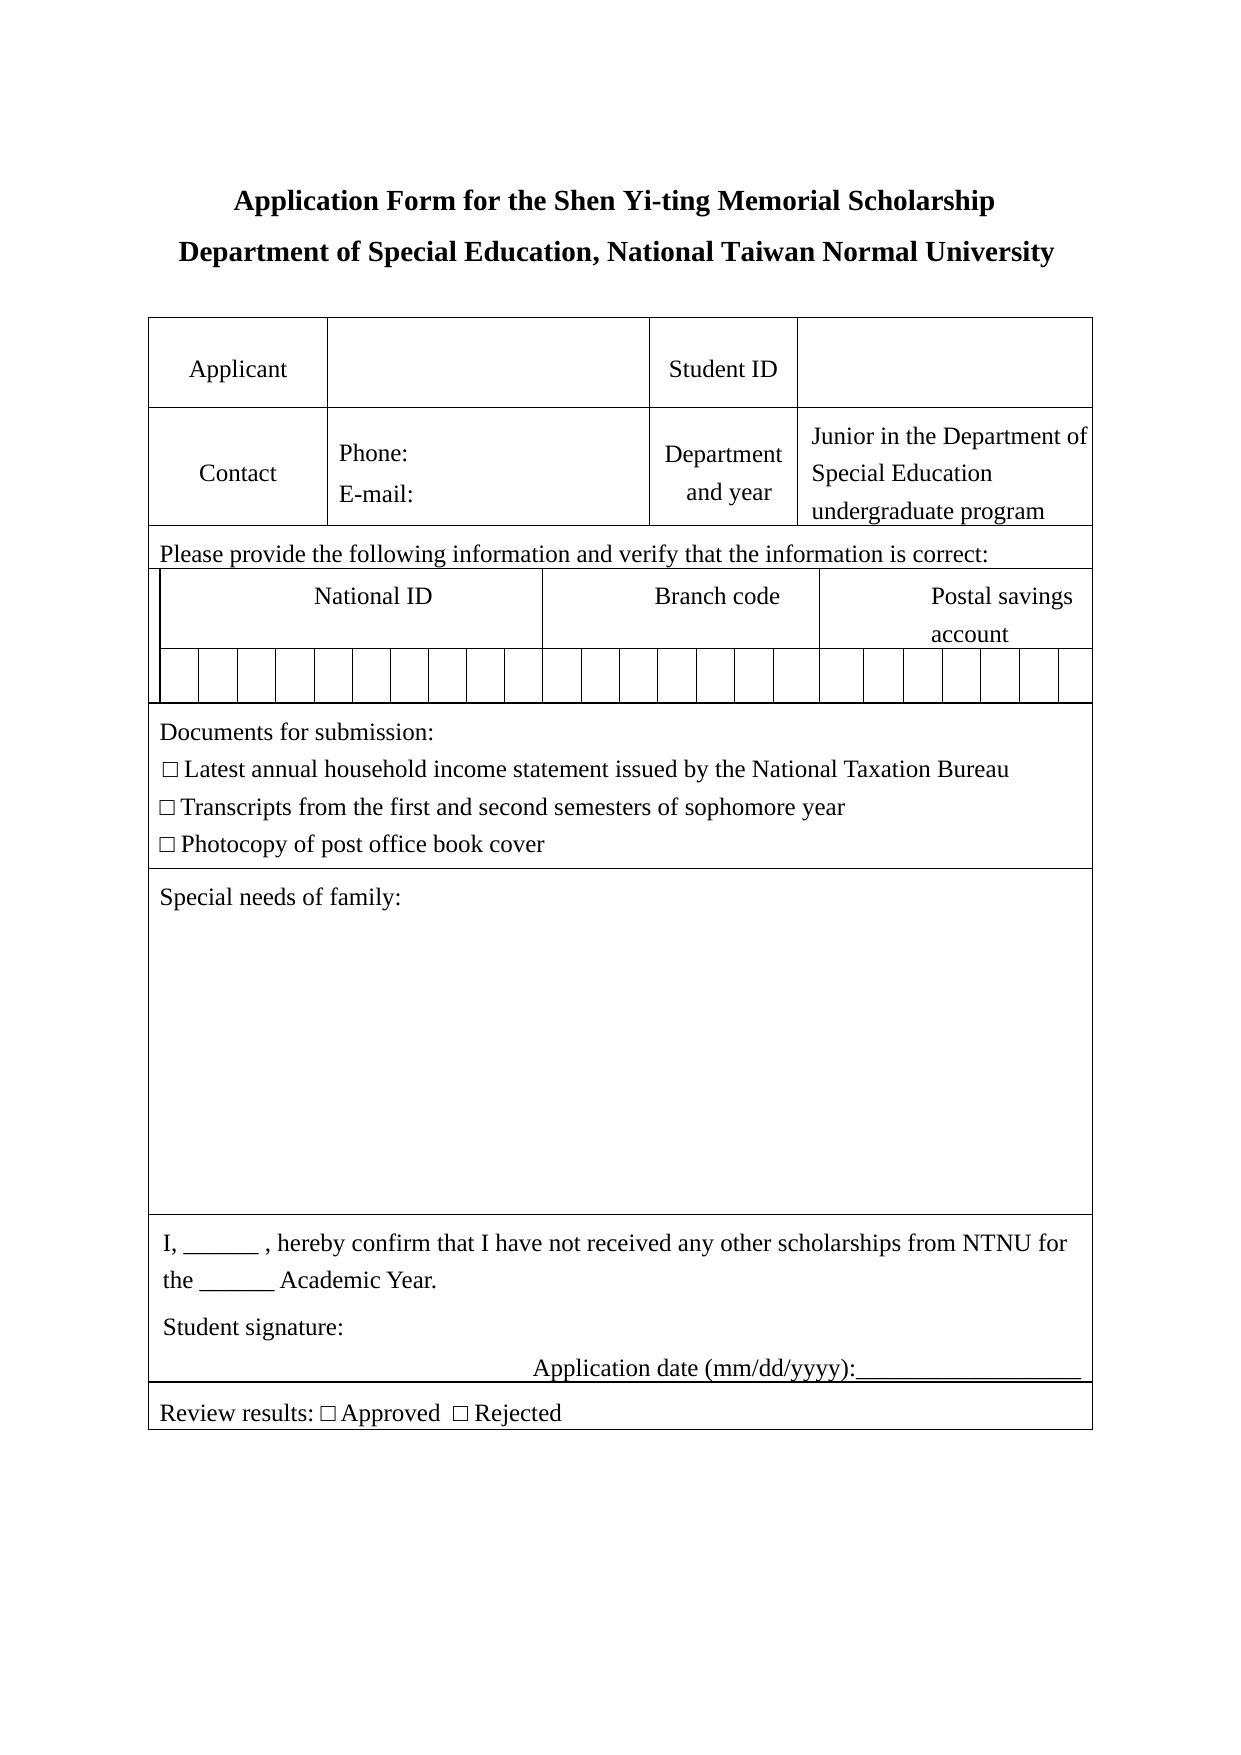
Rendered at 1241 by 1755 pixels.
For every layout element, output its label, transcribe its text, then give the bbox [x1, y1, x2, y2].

table_cell [161, 649, 198, 702]
text Application Form for the Shen Yi-ting Memorial Scholarship [44, 183, 1184, 217]
table_cell [658, 649, 696, 702]
table_cell Review results: □ Approved □ Rejected [149, 1383, 1092, 1429]
table_cell [353, 649, 390, 702]
table_cell Junior in the Department of Special Education undergraduate program [798, 408, 1092, 524]
table_cell [620, 649, 657, 702]
table_cell [199, 649, 237, 702]
table_cell [943, 649, 980, 702]
table_cell National ID [161, 569, 542, 648]
table_header Applicant [149, 318, 327, 407]
table_cell [582, 649, 619, 702]
table_header Student ID [650, 318, 797, 407]
table_cell [697, 649, 734, 702]
table_cell Please provide the following information and verify that the information is correct: [149, 526, 1092, 567]
table_cell [429, 649, 466, 702]
table_cell [238, 649, 275, 702]
table_cell [904, 649, 942, 702]
text Department of Special Education, National Taiwan Normal University [112, 234, 1128, 267]
table_cell Documents for submission: □ Latest annual household income statement issued by the National Taxation Bureau □ Transcripts from the first and second semesters of sophomore year □ Photocopy of post office book cover [149, 704, 1092, 868]
table_cell [774, 649, 819, 702]
table_cell Department and year [650, 408, 797, 524]
table_cell [467, 649, 504, 702]
table_header [798, 318, 1092, 407]
table_cell [864, 649, 903, 702]
table_cell [391, 649, 428, 702]
table_cell Phone: E-mail: [328, 408, 649, 524]
table_cell [149, 569, 159, 702]
table_cell [820, 649, 863, 702]
table_cell Postal savings account [820, 569, 1092, 648]
table_cell Contact [149, 408, 327, 524]
table_cell [543, 649, 581, 702]
table_header [328, 318, 649, 407]
table_cell [981, 649, 1019, 702]
table_cell [276, 649, 314, 702]
table_cell [1059, 649, 1092, 702]
table_cell [1020, 649, 1058, 702]
table_cell [315, 649, 352, 702]
table_cell Special needs of family: [149, 869, 1092, 1214]
table_cell I, ______ , hereby confirm that I have not received any other scholarships from NTNU for the ______ Academic Year. Student signature: Application date (mm/dd/yyyy):__________________ [149, 1215, 1092, 1381]
table_cell [505, 649, 542, 702]
table_cell Branch code [543, 569, 819, 648]
table_cell [735, 649, 773, 702]
